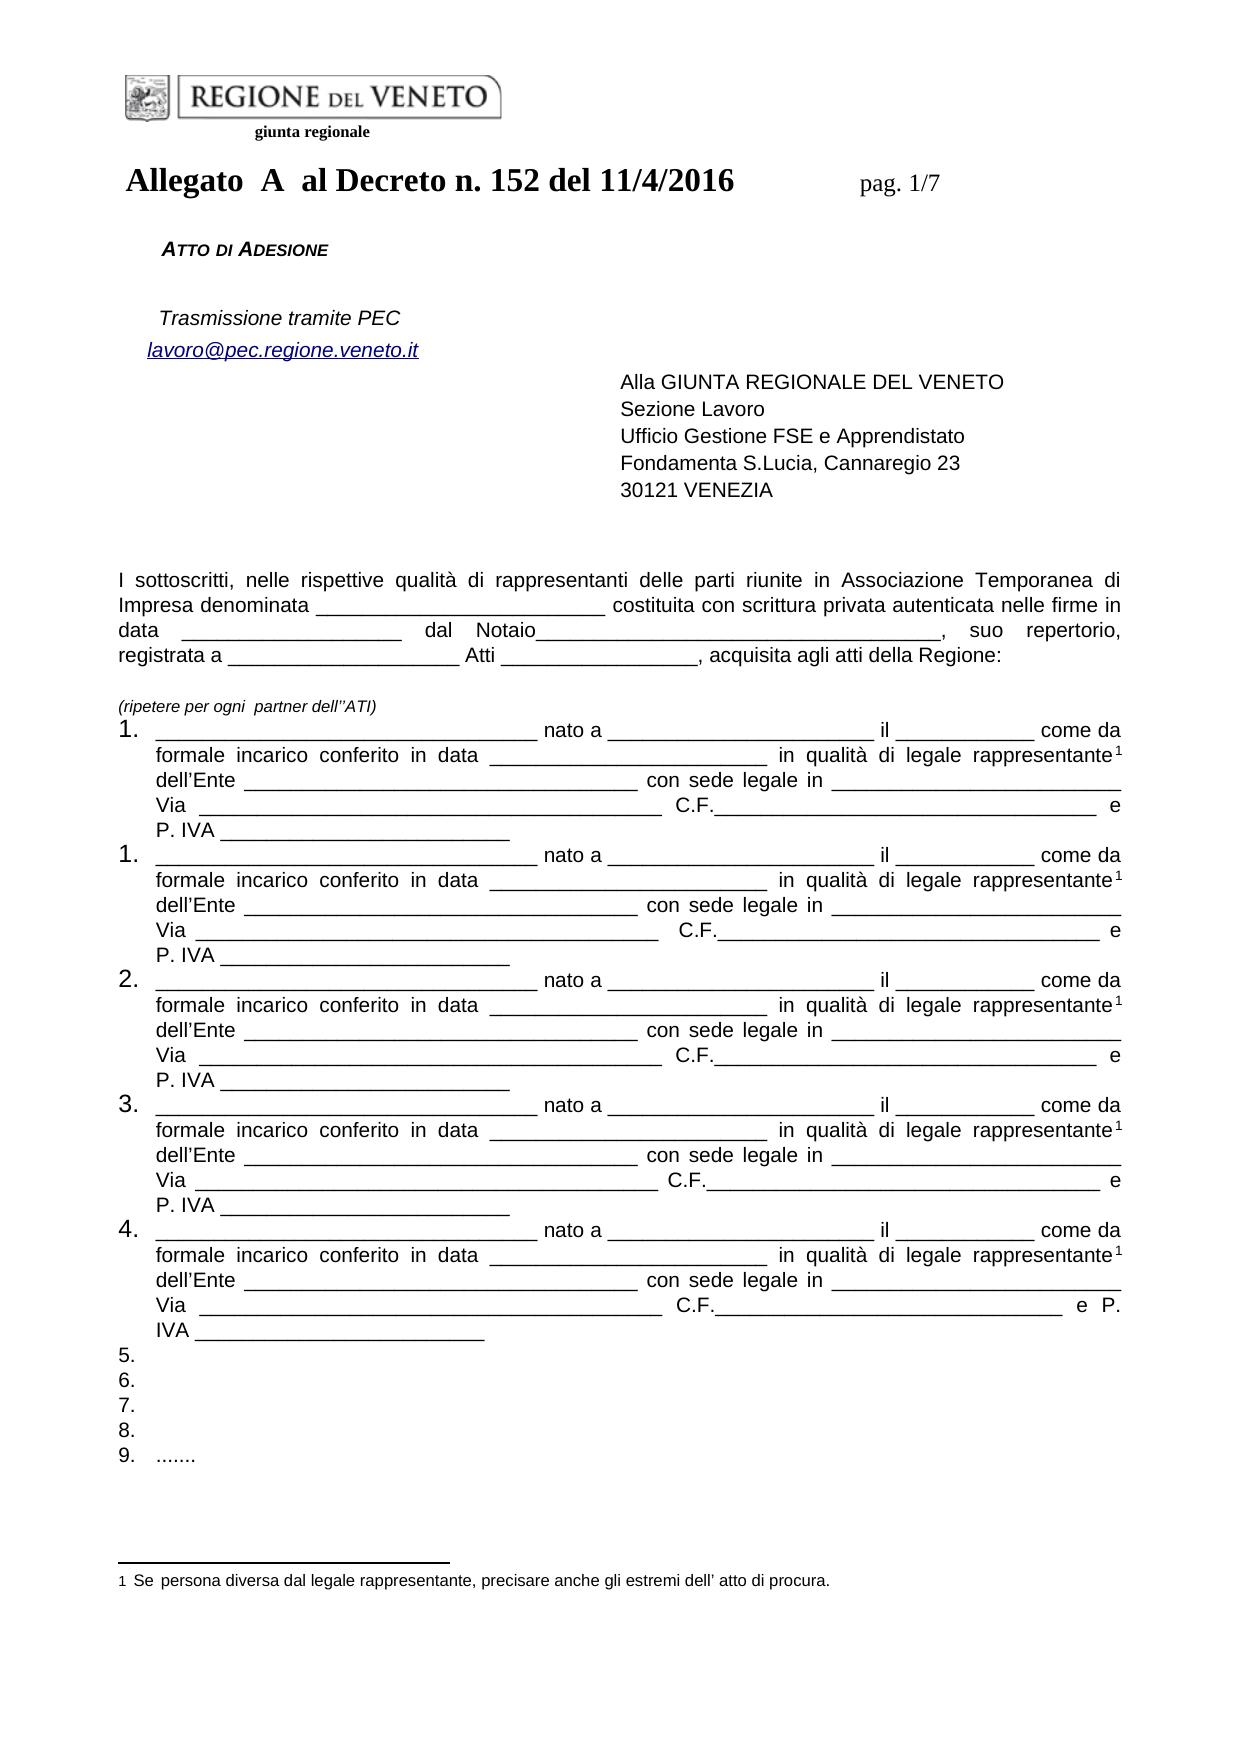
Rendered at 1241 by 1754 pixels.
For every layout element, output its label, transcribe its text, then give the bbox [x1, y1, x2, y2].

list ....... [118, 1442, 1122, 1467]
list _________________________________ nato a _______________________ il ____________ come da formale incarico conferito in data ________________________ in qualità di legale rappresentante1 dell’Ente __________________________________ con sede legale in _________________________ Via ________________________________________ C.F._________________________________ e P. IVA _________________________ [118, 842, 1122, 967]
text lavoro@pec.regione.veneto.it [118, 335, 1122, 362]
text (ripetere per ogni partner dell’’ATI) [118, 692, 1122, 717]
text Ufficio Gestione FSE e Apprendistato [118, 422, 1226, 449]
list _________________________________ nato a _______________________ il ____________ come da formale incarico conferito in data ________________________ in qualità di legale rappresentante dell’Ente __________________________________ con sede legale in _________________________ Via ________________________________________ C.F._________________________________ e P. IVA _________________________ [118, 717, 1122, 842]
text Alla GIUNTA REGIONALE DEL VENETO [118, 367, 1226, 394]
text 30121 VENEZIA [118, 476, 1226, 503]
list _________________________________ nato a _______________________ il ____________ come da formale incarico conferito in data ________________________ in qualità di legale rappresentante1 dell’Ente __________________________________ con sede legale in _________________________ Via ________________________________________ C.F._________________________________ e P. IVA _________________________ [118, 967, 1122, 1092]
list _________________________________ nato a _______________________ il ____________ come da formale incarico conferito in data ________________________ in qualità di legale rappresentante1 dell’Ente __________________________________ con sede legale in _________________________ Via ________________________________________ C.F.__________________________________ e P. IVA _________________________ [118, 1092, 1122, 1217]
text Atto di Adesione [161, 237, 1122, 261]
list Se persona diversa dal legale rappresentante, precisare anche gli estremi dell’ atto di procura. [118, 1563, 1122, 1591]
text Trasmissione tramite PEC [118, 303, 1122, 330]
text I sottoscritti, nelle rispettive qualità di rappresentanti delle parti riunite in Associazione Temporanea di Impresa denominata _________________________ costituita con scrittura privata autenticata nelle firme in data ___________________ dal Notaio___________________________________, suo repertorio, registrata a ____________________ Atti _________________, acquisita agli atti della Regione: [118, 567, 1122, 667]
text Fondamenta S.Lucia, Cannaregio 23 [118, 449, 1226, 476]
list _________________________________ nato a _______________________ il ____________ come da formale incarico conferito in data ________________________ in qualità di legale rappresentante1 dell’Ente __________________________________ con sede legale in _________________________ Via ________________________________________ C.F.______________________________ e P. IVA _________________________ [118, 1217, 1122, 1342]
text Sezione Lavoro [118, 394, 1226, 422]
